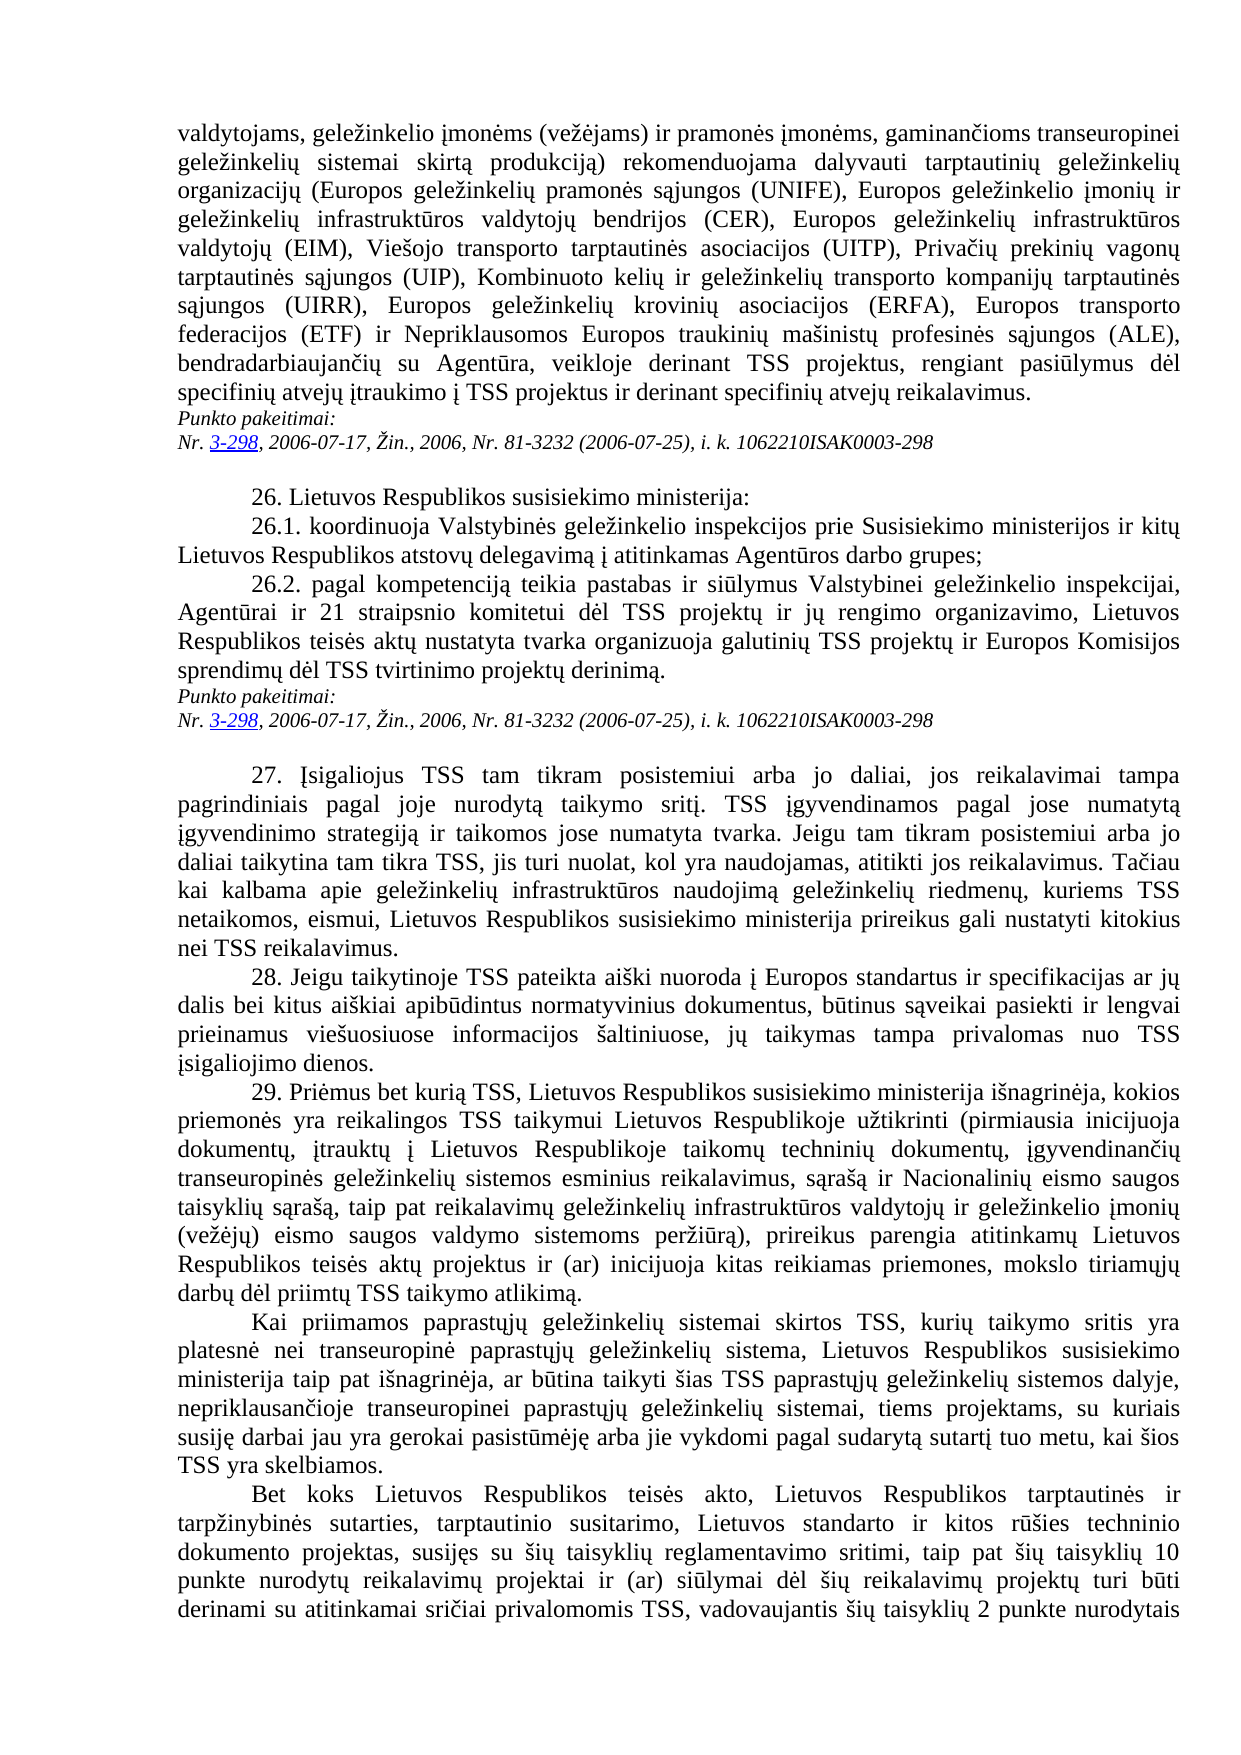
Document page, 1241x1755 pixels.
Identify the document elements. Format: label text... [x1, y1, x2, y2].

text 28. Jeigu taikytinoje TSS pateikta aiški nuoroda į Europos standartus ir specifikacijas ar jų dalis bei kitus aiškiai apibūdintus normatyvinius dokumentus, būtinus sąveikai pasiekti ir lengvai prieinamus viešuosiuose informacijos šaltiniuose, jų taikymas tampa privalomas nuo TSS įsigaliojimo dienos. [177, 962, 1181, 1077]
text 27. Įsigaliojus TSS tam tikram posistemiui arba jo daliai, jos reikalavimai tampa pagrindiniais pagal joje nurodytą taikymo sritį. TSS įgyvendinamos pagal jose numatytą įgyvendinimo strategiją ir taikomos jose numatyta tvarka. Jeigu tam tikram posistemiui arba jo daliai taikytina tam tikra TSS, jis turi nuolat, kol yra naudojamas, atitikti jos reikalavimus. Tačiau kai kalbama apie geležinkelių infrastruktūros naudojimą geležinkelių riedmenų, kuriems TSS netaikomos, eismui, Lietuvos Respublikos susisiekimo ministerija prireikus gali nustatyti kitokius nei TSS reikalavimus. [177, 761, 1181, 962]
text Punkto pakeitimai: [177, 406, 1181, 430]
text 26.1. koordinuoja Valstybinės geležinkelio inspekcijos prie Susisiekimo ministerijos ir kitų Lietuvos Respublikos atstovų delegavimą į atitinkamas Agentūros darbo grupes; [177, 511, 1181, 569]
text Nr. 3-298, 2006-07-17, Žin., 2006, Nr. 81-3232 (2006-07-25), i. k. 1062210ISAK0003-298 [177, 708, 1181, 732]
text 26. Lietuvos Respublikos susisiekimo ministerija: [177, 482, 1181, 511]
text Nr. 3-298, 2006-07-17, Žin., 2006, Nr. 81-3232 (2006-07-25), i. k. 1062210ISAK0003-298 [177, 430, 1181, 454]
text valdytojams, geležinkelio įmonėms (vežėjams) ir pramonės įmonėms, gaminančioms transeuropinei geležinkelių sistemai skirtą produkciją) rekomenduojama dalyvauti tarptautinių geležinkelių organizacijų (Europos geležinkelių pramonės sąjungos (UNIFE), Europos geležinkelio įmonių ir geležinkelių infrastruktūros valdytojų bendrijos (CER), Europos geležinkelių infrastruktūros valdytojų (EIM), Viešojo transporto tarptautinės asociacijos (UITP), Privačių prekinių vagonų tarptautinės sąjungos (UIP), Kombinuoto kelių ir geležinkelių transporto kompanijų tarptautinės sąjungos (UIRR), Europos geležinkelių krovinių asociacijos (ERFA), Europos transporto federacijos (ETF) ir Nepriklausomos Europos traukinių mašinistų profesinės sąjungos (ALE), bendradarbiaujančių su Agentūra, veikloje derinant TSS projektus, rengiant pasiūlymus dėl specifinių atvejų įtraukimo į TSS projektus ir derinant specifinių atvejų reikalavimus. [177, 118, 1181, 406]
text Kai priimamos paprastųjų geležinkelių sistemai skirtos TSS, kurių taikymo sritis yra platesnė nei transeuropinė paprastųjų geležinkelių sistema, Lietuvos Respublikos susisiekimo ministerija taip pat išnagrinėja, ar būtina taikyti šias TSS paprastųjų geležinkelių sistemos dalyje, nepriklausančioje transeuropinei paprastųjų geležinkelių sistemai, tiems projektams, su kuriais susiję darbai jau yra gerokai pasistūmėję arba jie vykdomi pagal sudarytą sutartį tuo metu, kai šios TSS yra skelbiamos. [177, 1307, 1181, 1479]
text 26.2. pagal kompetenciją teikia pastabas ir siūlymus Valstybinei geležinkelio inspekcijai, Agentūrai ir 21 straipsnio komitetui dėl TSS projektų ir jų rengimo organizavimo, Lietuvos Respublikos teisės aktų nustatyta tvarka organizuoja galutinių TSS projektų ir Europos Komisijos sprendimų dėl TSS tvirtinimo projektų derinimą. [177, 569, 1181, 684]
text Punkto pakeitimai: [177, 684, 1181, 708]
text 29. Priėmus bet kurią TSS, Lietuvos Respublikos susisiekimo ministerija išnagrinėja, kokios priemonės yra reikalingos TSS taikymui Lietuvos Respublikoje užtikrinti (pirmiausia inicijuoja dokumentų, įtrauktų į Lietuvos Respublikoje taikomų techninių dokumentų, įgyvendinančių transeuropinės geležinkelių sistemos esminius reikalavimus, sąrašą ir Nacionalinių eismo saugos taisyklių sąrašą, taip pat reikalavimų geležinkelių infrastruktūros valdytojų ir geležinkelio įmonių (vežėjų) eismo saugos valdymo sistemoms peržiūrą), prireikus parengia atitinkamų Lietuvos Respublikos teisės aktų projektus ir (ar) inicijuoja kitas reikiamas priemones, mokslo tiriamųjų darbų dėl priimtų TSS taikymo atlikimą. [177, 1077, 1181, 1307]
text Bet koks Lietuvos Respublikos teisės akto, Lietuvos Respublikos tarptautinės ir tarpžinybinės sutarties, tarptautinio susitarimo, Lietuvos standarto ir kitos rūšies techninio dokumento projektas, susijęs su šių taisyklių reglamentavimo sritimi, taip pat šių taisyklių 10 punkte nurodytų reikalavimų projektai ir (ar) siūlymai dėl šių reikalavimų projektų turi būti derinami su atitinkamai sričiai privalomomis TSS, vadovaujantis šių taisyklių 2 punkte nurodytais [177, 1479, 1181, 1623]
